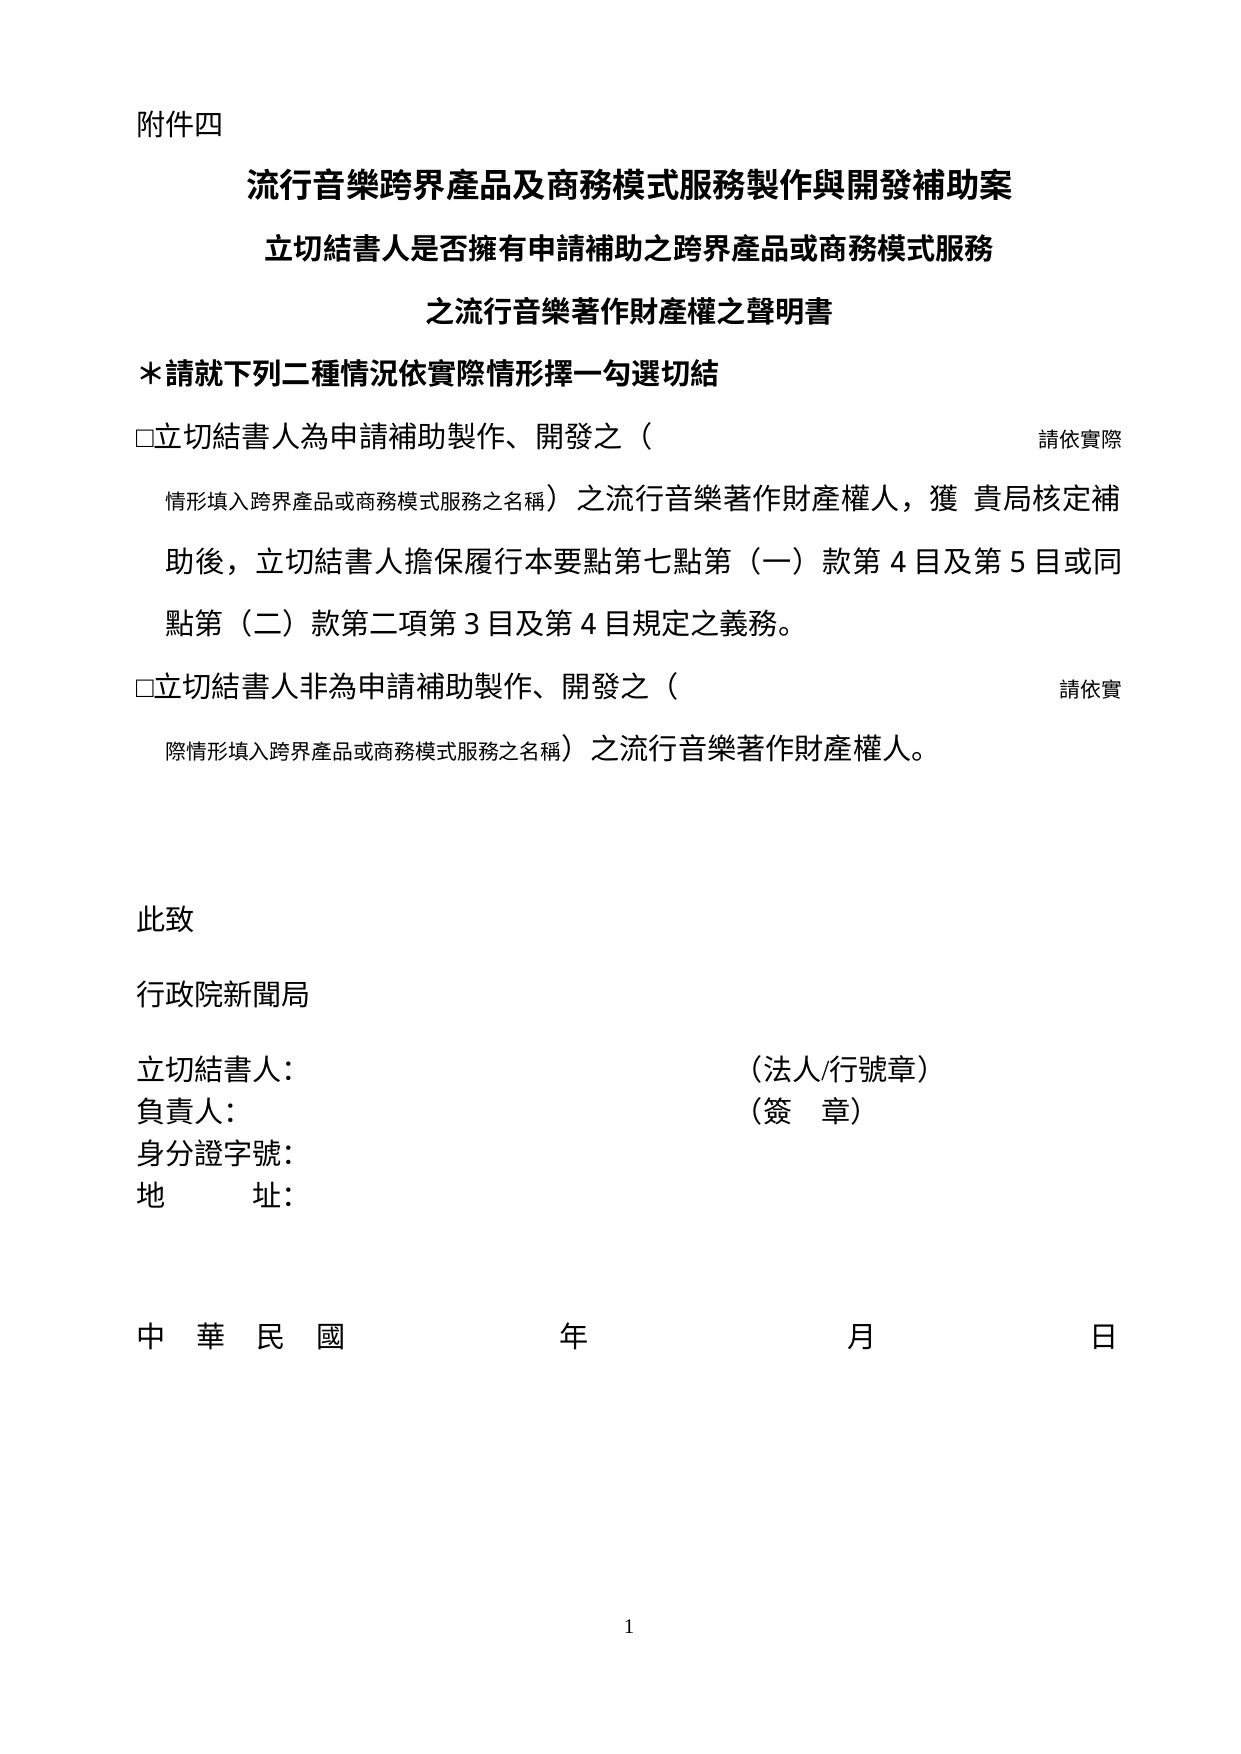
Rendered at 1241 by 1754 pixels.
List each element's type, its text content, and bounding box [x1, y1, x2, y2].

text 中 華 民 國 年 月 日 [136, 1313, 1122, 1355]
text □立切結書人為申請補助製作、開發之（ 請依實際情形填入跨界產品或商務模式服務之名稱）之流行音樂著作財產權人，獲 貴局核定補助後，立切結書人擔保履行本要點第七點第（一）款第4目及第5目或同點第（二）款第二項第3目及第4目規定之義務。 [136, 397, 1122, 647]
text 此致 [136, 897, 1122, 939]
text 地 址： [136, 1173, 1122, 1215]
text 負責人： （簽 章） [136, 1088, 1122, 1131]
text 附件四 [136, 89, 1122, 147]
text 行政院新聞局 [136, 972, 1122, 1014]
text 身分證字號： [136, 1131, 1122, 1173]
text ＊請就下列二種情況依實際情形擇一勾選切結 [136, 334, 1122, 397]
text 之流行音樂著作財產權之聲明書 [136, 272, 1122, 334]
text □立切結書人非為申請補助製作、開發之（ 請依實際情形填入跨界產品或商務模式服務之名稱）之流行音樂著作財產權人。 [136, 647, 1122, 772]
text 流行音樂跨界產品及商務模式服務製作與開發補助案 [136, 147, 1122, 209]
text 立切結書人是否擁有申請補助之跨界產品或商務模式服務 [136, 209, 1122, 272]
text 立切結書人： （法人/行號章） [136, 1046, 1122, 1088]
